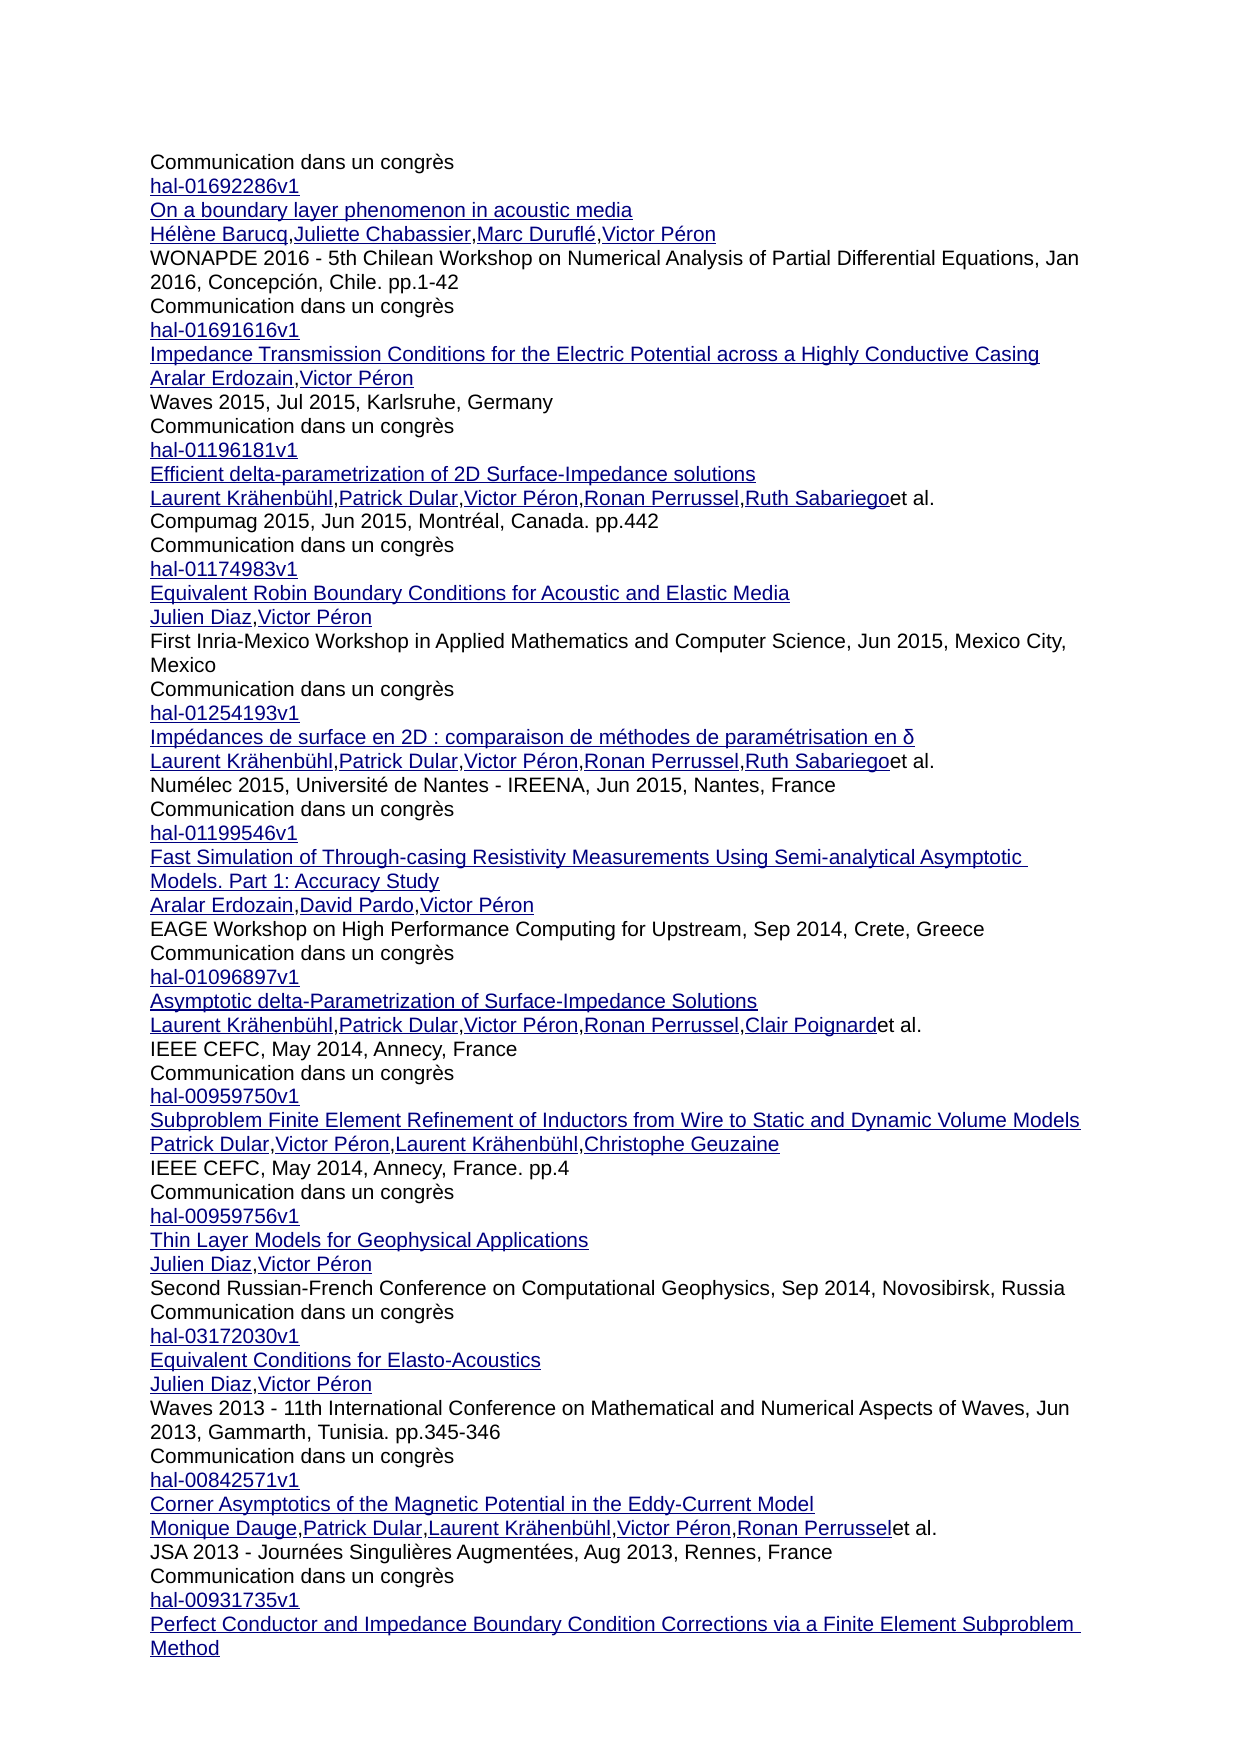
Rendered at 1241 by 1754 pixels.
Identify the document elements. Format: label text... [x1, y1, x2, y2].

table_cell Equivalent Conditions for Elasto-Acoustics Julien Diaz,Victor Péron Waves 2013 - 11th International Conference on Mathematical and Numerical Aspects of Waves, Jun 2013, Gammarth, Tunisia. pp.345-346 Communication dans un congrès hal-00842571v1 [150, 1348, 1090, 1492]
table_cell Thin Layer Models for Geophysical Applications Julien Diaz,Victor Péron Second Russian-French Conference on Computational Geophysics, Sep 2014, Novosibirsk, Russia Communication dans un congrès hal-03172030v1 [150, 1228, 1090, 1348]
table_cell Perfect Conductor and Impedance Boundary Condition Corrections via a Finite Element Subproblem Method [150, 1611, 1090, 1659]
table_cell Subproblem Finite Element Refinement of Inductors from Wire to Static and Dynamic Volume Models Patrick Dular,Victor Péron,Laurent Krähenbühl,Christophe Geuzaine IEEE CEFC, May 2014, Annecy, France. pp.4 Communication dans un congrès hal-00959756v1 [150, 1108, 1090, 1228]
table_cell Asymptotic delta-Parametrization of Surface-Impedance Solutions Laurent Krähenbühl,Patrick Dular,Victor Péron,Ronan Perrussel,Clair Poignardet al. IEEE CEFC, May 2014, Annecy, France Communication dans un congrès hal-00959750v1 [150, 989, 1090, 1108]
table_cell Impedance Transmission Conditions for the Electric Potential across a Highly Conductive Casing Aralar Erdozain,Victor Péron Waves 2015, Jul 2015, Karlsruhe, Germany Communication dans un congrès hal-01196181v1 [150, 342, 1090, 461]
table_cell Impédances de surface en 2D : comparaison de méthodes de paramétrisation en δ Laurent Krähenbühl,Patrick Dular,Victor Péron,Ronan Perrussel,Ruth Sabariegoet al. Numélec 2015, Université de Nantes - IREENA, Jun 2015, Nantes, France Communication dans un congrès hal-01199546v1 [150, 725, 1090, 845]
table_cell Equivalent Robin Boundary Conditions for Acoustic and Elastic Media Julien Diaz,Victor Péron First Inria-Mexico Workshop in Applied Mathematics and Computer Science, Jun 2015, Mexico City, Mexico Communication dans un congrès hal-01254193v1 [150, 581, 1090, 725]
table_cell Communication dans un congrès hal-01692286v1 [150, 150, 1090, 198]
table_cell On a boundary layer phenomenon in acoustic media Hélène Barucq,Juliette Chabassier,Marc Duruflé,Victor Péron WONAPDE 2016 - 5th Chilean Workshop on Numerical Analysis of Partial Differential Equations, Jan 2016, Concepción, Chile. pp.1-42 Communication dans un congrès hal-01691616v1 [150, 198, 1090, 342]
table_cell Fast Simulation of Through-casing Resistivity Measurements Using Semi-analytical Asymptotic Models. Part 1: Accuracy Study Aralar Erdozain,David Pardo,Victor Péron EAGE Workshop on High Performance Computing for Upstream, Sep 2014, Crete, Greece Communication dans un congrès hal-01096897v1 [150, 845, 1090, 988]
table_cell Corner Asymptotics of the Magnetic Potential in the Eddy-Current Model Monique Dauge,Patrick Dular,Laurent Krähenbühl,Victor Péron,Ronan Perrusselet al. JSA 2013 - Journées Singulières Augmentées, Aug 2013, Rennes, France Communication dans un congrès hal-00931735v1 [150, 1492, 1090, 1611]
table_cell Efficient delta-parametrization of 2D Surface-Impedance solutions Laurent Krähenbühl,Patrick Dular,Victor Péron,Ronan Perrussel,Ruth Sabariegoet al. Compumag 2015, Jun 2015, Montréal, Canada. pp.442 Communication dans un congrès hal-01174983v1 [150, 461, 1090, 581]
